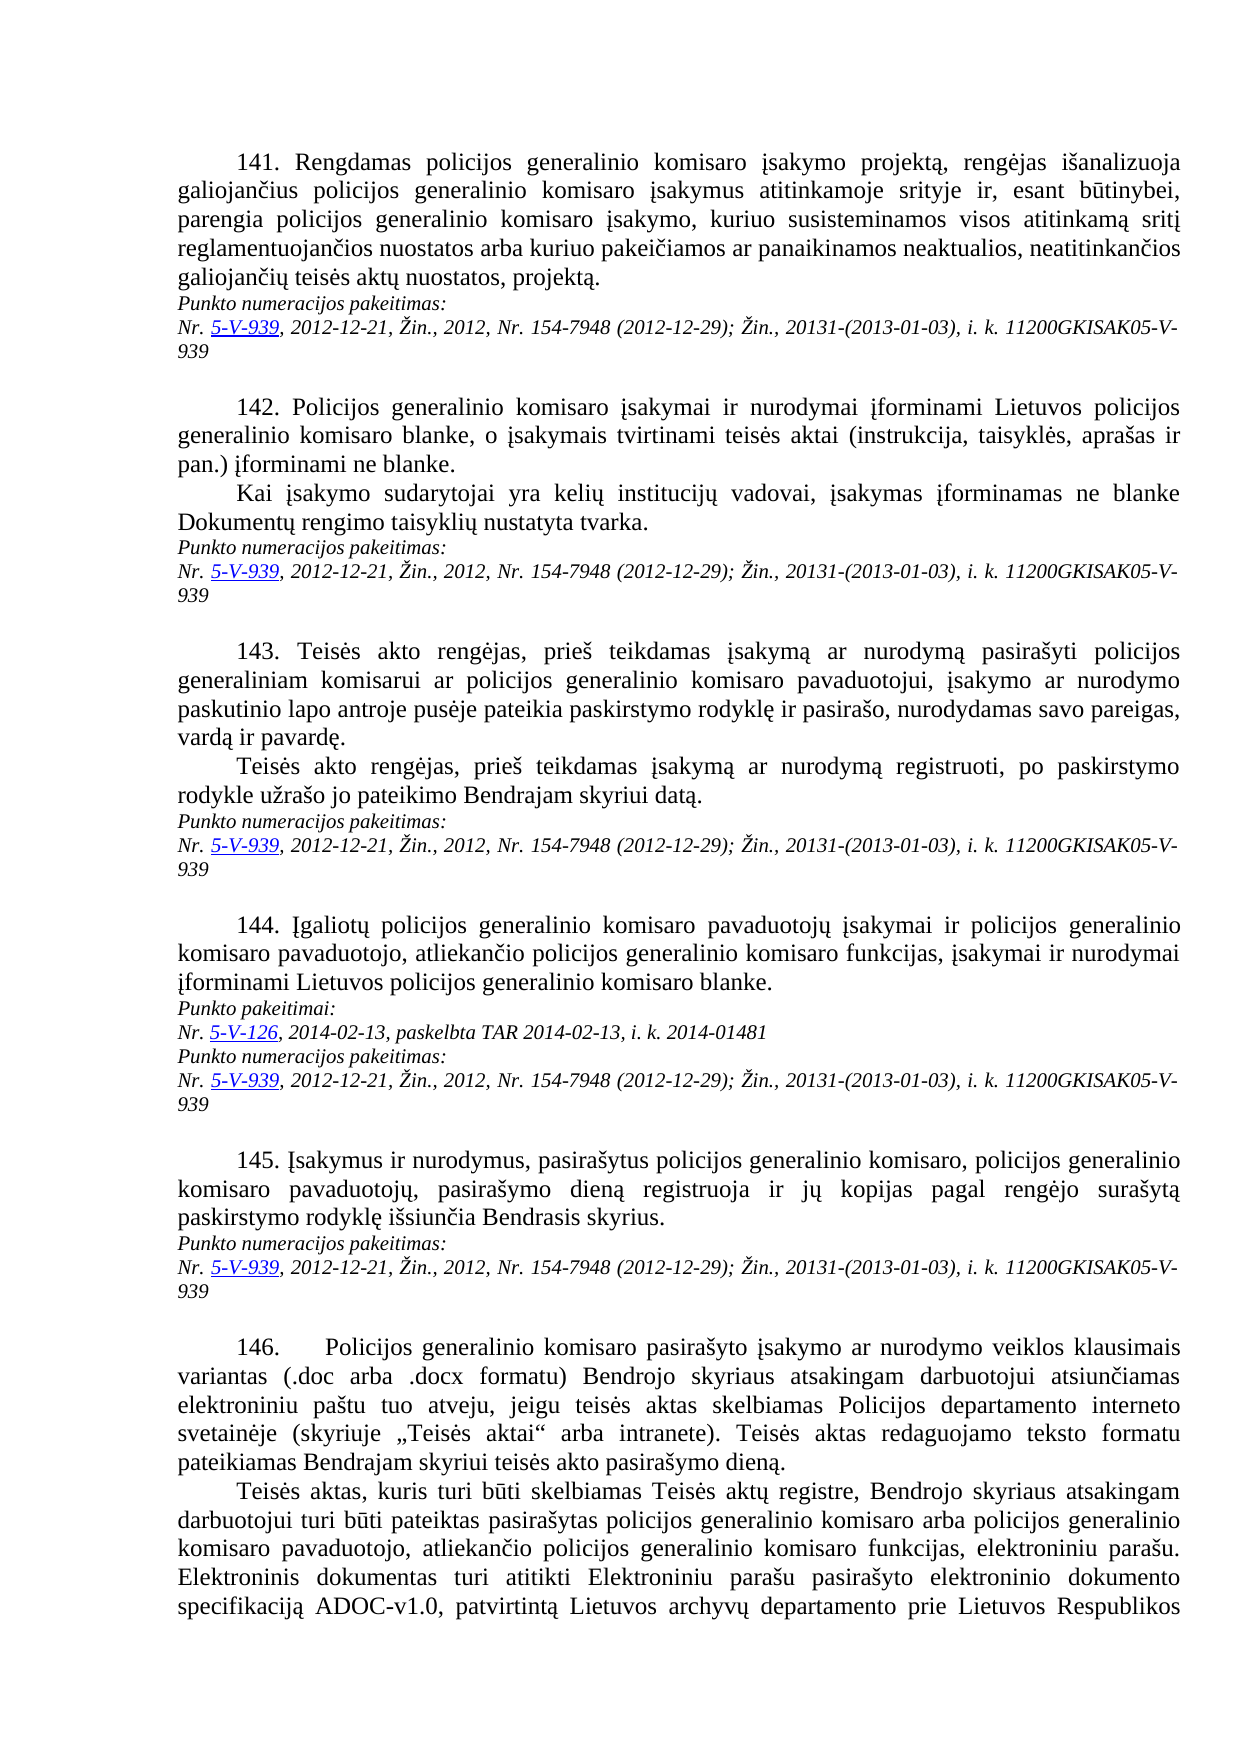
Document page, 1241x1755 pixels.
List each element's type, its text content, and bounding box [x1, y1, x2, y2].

text Teisės aktas, kuris turi būti skelbiamas Teisės aktų registre, Bendrojo skyriaus atsakingam darbuotojui turi būti pateiktas pasirašytas policijos generalinio komisaro arba policijos generalinio komisaro pavaduotojo, atliekančio policijos generalinio komisaro funkcijas, elektroniniu parašu. Elektroninis dokumentas turi atitikti Elektroniniu parašu pasirašyto elektroninio dokumento specifikaciją ADOC-v1.0, patvirtintą Lietuvos archyvų departamento prie Lietuvos Respublikos [177, 1476, 1181, 1620]
text Kai įsakymo sudarytojai yra kelių institucijų vadovai, įsakymas įforminamas ne blanke Dokumentų rengimo taisyklių nustatyta tvarka. [177, 478, 1181, 535]
text Nr. 5-V-939, 2012-12-21, Žin., 2012, Nr. 154-7948 (2012-12-29); Žin., 20131-(2013-01-03), i. k. 11200GKISAK05-V-939 [177, 833, 1181, 881]
text Nr. 5-V-939, 2012-12-21, Žin., 2012, Nr. 154-7948 (2012-12-29); Žin., 20131-(2013-01-03), i. k. 11200GKISAK05-V-939 [177, 315, 1181, 363]
text Nr. 5-V-939, 2012-12-21, Žin., 2012, Nr. 154-7948 (2012-12-29); Žin., 20131-(2013-01-03), i. k. 11200GKISAK05-V-939 [177, 559, 1181, 607]
text 145. Įsakymus ir nurodymus, pasirašytus policijos generalinio komisaro, policijos generalinio komisaro pavaduotojų, pasirašymo dieną registruoja ir jų kopijas pagal rengėjo surašytą paskirstymo rodyklę išsiunčia Bendrasis skyrius. [177, 1145, 1181, 1231]
text Punkto numeracijos pakeitimas: [177, 291, 1181, 315]
text Nr. 5-V-939, 2012-12-21, Žin., 2012, Nr. 154-7948 (2012-12-29); Žin., 20131-(2013-01-03), i. k. 11200GKISAK05-V-939 [177, 1068, 1181, 1116]
text 144. Įgaliotų policijos generalinio komisaro pavaduotojų įsakymai ir policijos generalinio komisaro pavaduotojo, atliekančio policijos generalinio komisaro funkcijas, įsakymai ir nurodymai įforminami Lietuvos policijos generalinio komisaro blanke. [177, 910, 1181, 996]
text 141. Rengdamas policijos generalinio komisaro įsakymo projektą, rengėjas išanalizuoja galiojančius policijos generalinio komisaro įsakymus atitinkamoje srityje ir, esant būtinybei, parengia policijos generalinio komisaro įsakymo, kuriuo susisteminamos visos atitinkamą sritį reglamentuojančios nuostatos arba kuriuo pakeičiamos ar panaikinamos neaktualios, neatitinkančios galiojančių teisės aktų nuostatos, projektą. [177, 147, 1181, 291]
text Punkto pakeitimai: [177, 996, 1181, 1020]
text Punkto numeracijos pakeitimas: [177, 809, 1181, 833]
text Nr. 5-V-126, 2014-02-13, paskelbta TAR 2014-02-13, i. k. 2014-01481 [177, 1020, 1181, 1044]
text 142. Policijos generalinio komisaro įsakymai ir nurodymai įforminami Lietuvos policijos generalinio komisaro blanke, o įsakymais tvirtinami teisės aktai (instrukcija, taisyklės, aprašas ir pan.) įforminami ne blanke. [177, 392, 1181, 478]
text Punkto numeracijos pakeitimas: [177, 1231, 1181, 1255]
text 143. Teisės akto rengėjas, prieš teikdamas įsakymą ar nurodymą pasirašyti policijos generaliniam komisarui ar policijos generalinio komisaro pavaduotojui, įsakymo ar nurodymo paskutinio lapo antroje pusėje pateikia paskirstymo rodyklę ir pasirašo, nurodydamas savo pareigas, vardą ir pavardę. [177, 636, 1181, 751]
text Teisės akto rengėjas, prieš teikdamas įsakymą ar nurodymą registruoti, po paskirstymo rodykle užrašo jo pateikimo Bendrajam skyriui datą. [177, 751, 1181, 809]
text Punkto numeracijos pakeitimas: [177, 1044, 1181, 1068]
text Punkto numeracijos pakeitimas: [177, 535, 1181, 559]
text 146. Policijos generalinio komisaro pasirašyto įsakymo ar nurodymo veiklos klausimais variantas (.doc arba .docx formatu) Bendrojo skyriaus atsakingam darbuotojui atsiunčiamas elektroniniu paštu tuo atveju, jeigu teisės aktas skelbiamas Policijos departamento interneto svetainėje (skyriuje „Teisės aktai“ arba intranete). Teisės aktas redaguojamo teksto formatu pateikiamas Bendrajam skyriui teisės akto pasirašymo dieną. [177, 1332, 1181, 1476]
text Nr. 5-V-939, 2012-12-21, Žin., 2012, Nr. 154-7948 (2012-12-29); Žin., 20131-(2013-01-03), i. k. 11200GKISAK05-V-939 [177, 1255, 1181, 1303]
